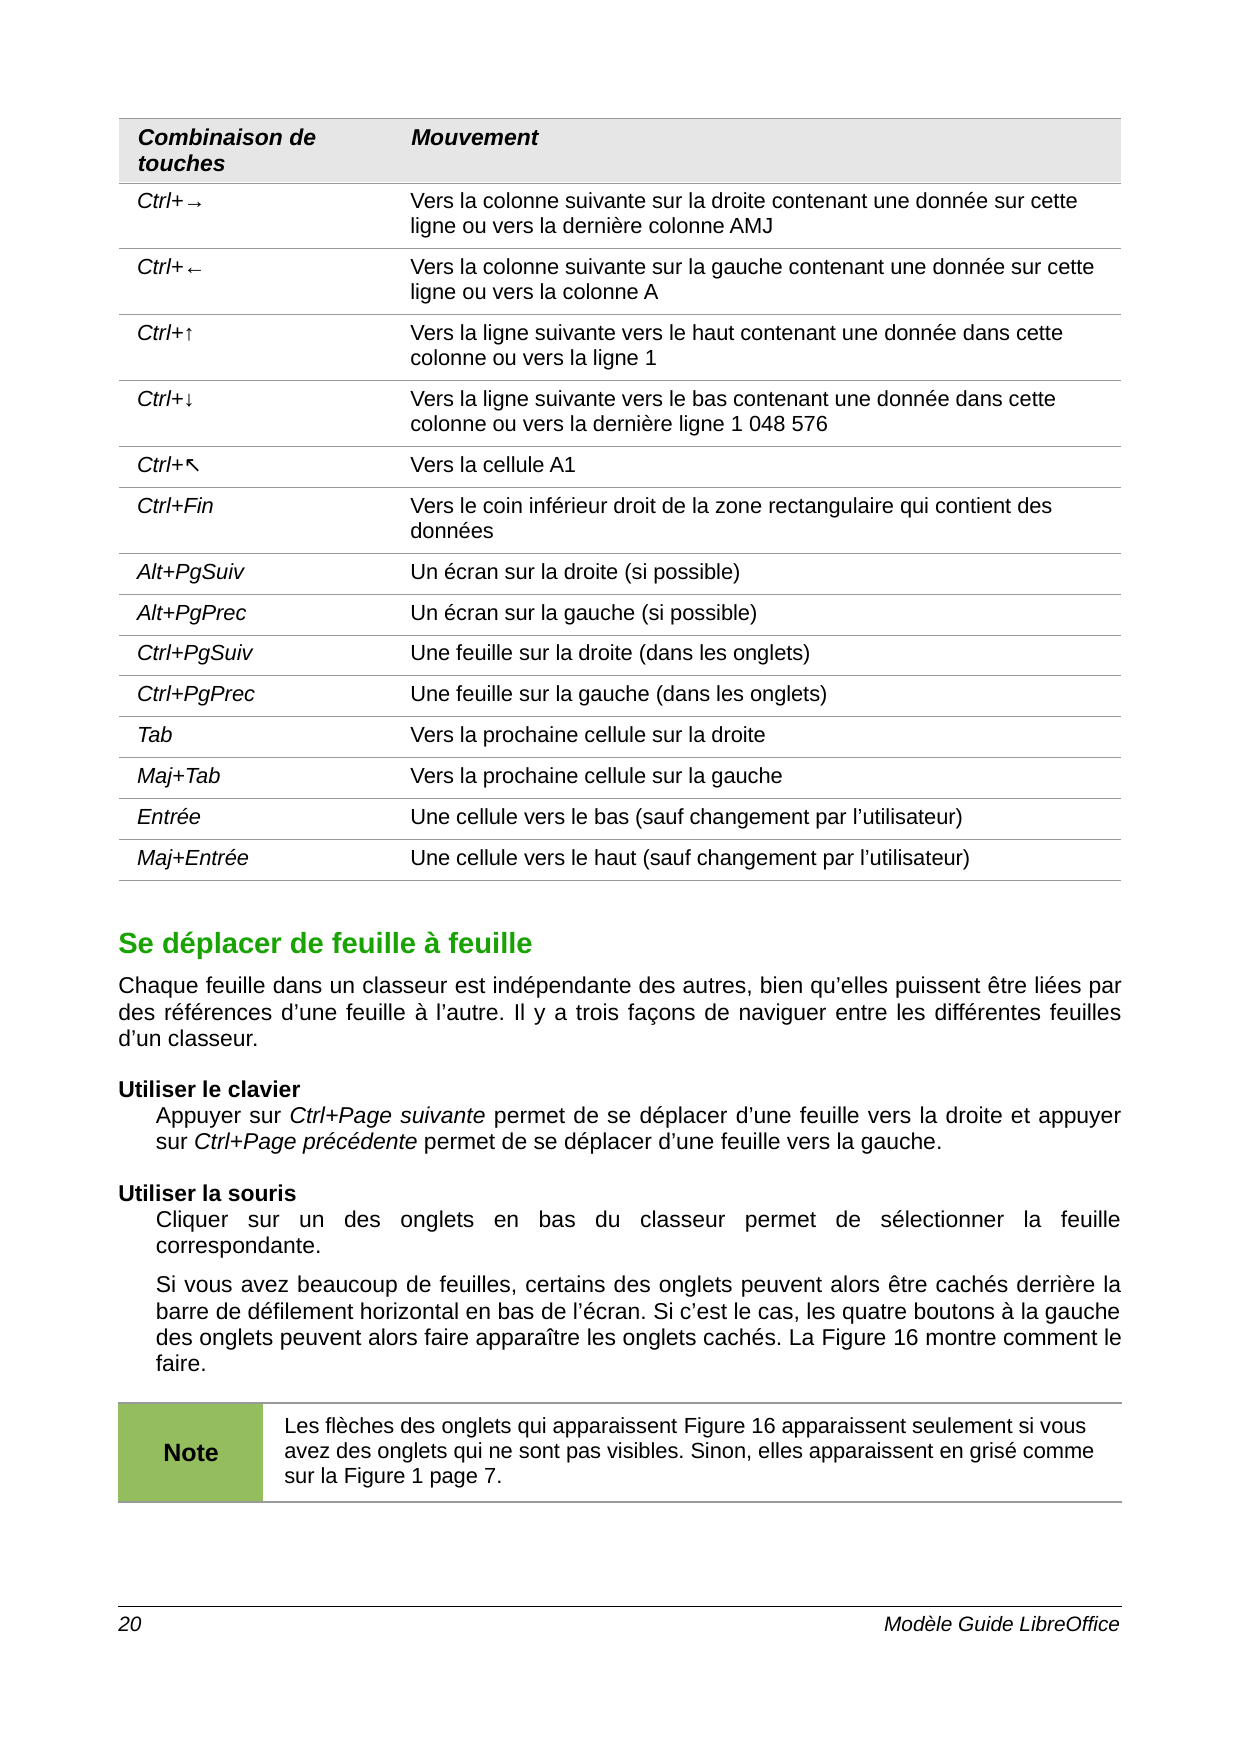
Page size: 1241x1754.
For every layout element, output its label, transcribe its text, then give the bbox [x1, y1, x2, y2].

table_cell Une cellule vers le bas (sauf changement par l’utilisateur) [393, 799, 1121, 839]
table_cell Un écran sur la gauche (si possible) [393, 595, 1121, 634]
table_cell Vers la prochaine cellule sur la droite [393, 717, 1121, 757]
table_cell Vers la prochaine cellule sur la gauche [393, 758, 1121, 798]
table_cell Alt+PgPrec [119, 595, 393, 634]
table_cell Ctrl+PgPrec [119, 676, 393, 716]
table_cell Une cellule vers le haut (sauf changement par l’utilisateur) [393, 840, 1121, 879]
text Utiliser le clavier [118, 1076, 1122, 1102]
table_header Les flèches des onglets qui apparaissent Figure 16 apparaissent seulement si vous avez des onglets qui ne sont pas visibles. Sinon, elles apparaissent en grisé comme sur la Figure 1 page 7. [264, 1404, 1122, 1501]
table_cell Alt+PgSuiv [119, 554, 393, 594]
table_cell Une feuille sur la droite (dans les onglets) [393, 636, 1121, 675]
table_cell Une feuille sur la gauche (dans les onglets) [393, 676, 1121, 716]
table_cell Ctrl+↓ [119, 381, 393, 446]
text Si vous avez beaucoup de feuilles, certains des onglets peuvent alors être cachés derrière la barre de défilement horizontal en bas de l’écran. Si c’est le cas, les quatre boutons à la gauche des onglets peuvent alors faire apparaître les onglets cachés. La Figure 16 montre comment le faire. [156, 1271, 1122, 1377]
table_cell Vers le coin inférieur droit de la zone rectangulaire qui contient des données [393, 488, 1121, 553]
table_header Mouvement [393, 119, 1121, 182]
table_header Combinaison de touches [119, 119, 393, 182]
table_cell Ctrl+↖ [119, 447, 393, 487]
table_cell Maj+Tab [119, 758, 393, 798]
table_cell Vers la colonne suivante sur la droite contenant une donnée sur cette ligne ou vers la dernière colonne AMJ [393, 184, 1121, 248]
text Appuyer sur Ctrl+Page suivante permet de se déplacer d’une feuille vers la droite et appuyer sur Ctrl+Page précédente permet de se déplacer d’une feuille vers la gauche. [156, 1102, 1122, 1155]
table_cell Maj+Entrée [119, 840, 393, 879]
table_cell Vers la colonne suivante sur la gauche contenant une donnée sur cette ligne ou vers la colonne A [393, 249, 1121, 314]
subtitle Se déplacer de feuille à feuille [118, 926, 1122, 960]
text Chaque feuille dans un classeur est indépendante des autres, bien qu’elles puissent être liées par des références d’une feuille à l’autre. Il y a trois façons de naviguer entre les différentes feuilles d’un classeur. [118, 972, 1122, 1051]
table_cell Ctrl+PgSuiv [119, 636, 393, 675]
text Utiliser la souris [118, 1180, 1122, 1206]
text Cliquer sur un des onglets en bas du classeur permet de sélectionner la feuille correspondante. [156, 1206, 1122, 1259]
table_cell Entrée [119, 799, 393, 839]
table_cell Vers la cellule A1 [393, 447, 1121, 487]
table_cell Ctrl+← [119, 249, 393, 314]
table_cell Vers la ligne suivante vers le bas contenant une donnée dans cette colonne ou vers la dernière ligne 1 048 576 [393, 381, 1121, 446]
table_cell Ctrl+↑ [119, 315, 393, 380]
table_cell Un écran sur la droite (si possible) [393, 554, 1121, 594]
table_cell Tab [119, 717, 393, 757]
table_cell Ctrl+Fin [119, 488, 393, 553]
table_cell Vers la ligne suivante vers le haut contenant une donnée dans cette colonne ou vers la ligne 1 [393, 315, 1121, 380]
table_cell Ctrl+→ [119, 184, 393, 248]
table_header Note [118, 1404, 263, 1501]
